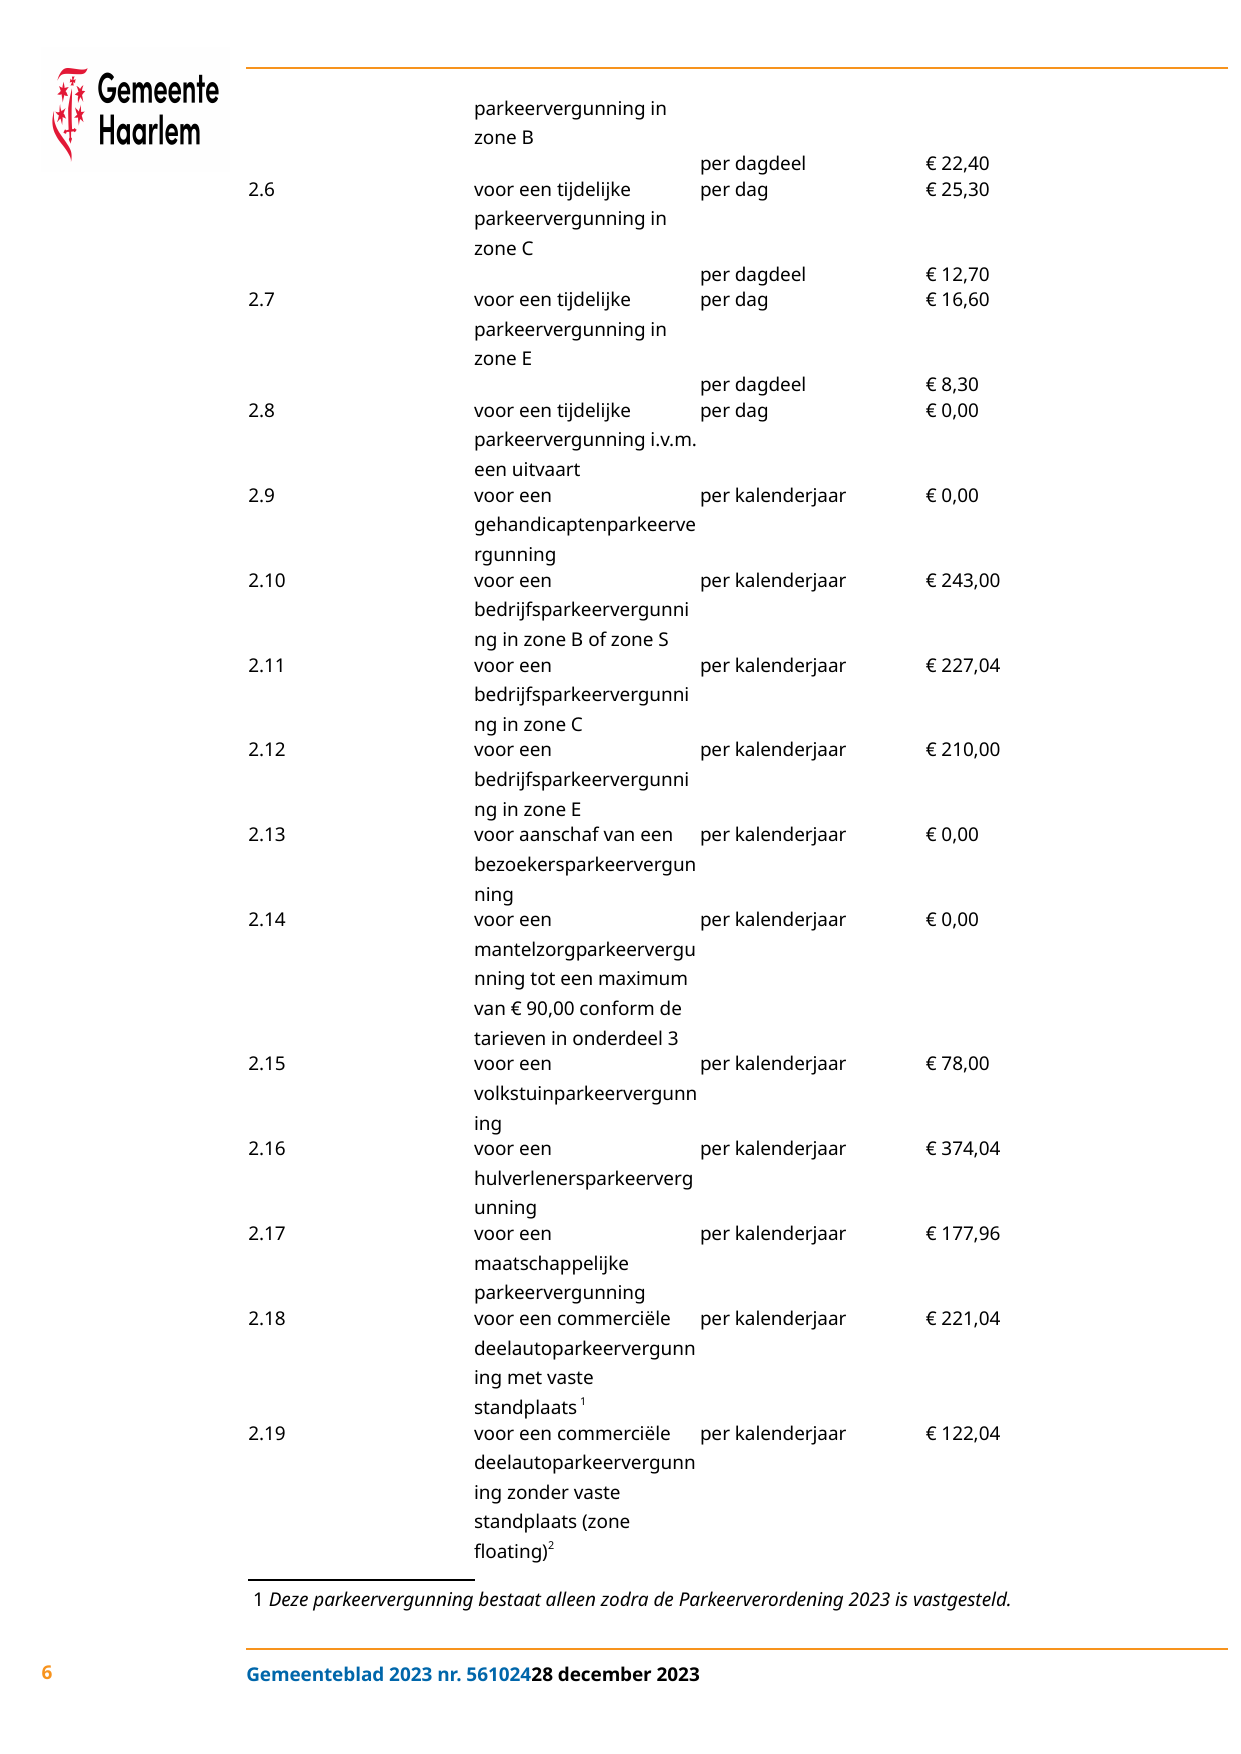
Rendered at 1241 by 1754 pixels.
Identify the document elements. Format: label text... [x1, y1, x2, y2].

table_cell per kalenderjaar [700, 906, 926, 1051]
table_cell 2.14 [248, 906, 474, 1051]
table_cell 2.12 [248, 737, 474, 822]
table_cell € 8,30 [926, 371, 1152, 397]
table_cell per kalenderjaar [700, 1305, 926, 1420]
table_cell per dagdeel [700, 371, 926, 397]
table_cell [700, 95, 926, 150]
table_cell [474, 261, 700, 286]
table_cell [926, 95, 1152, 150]
table_cell voor een hulverlenersparkeervergunning [474, 1135, 700, 1220]
table_cell [474, 150, 700, 176]
table_cell 2.9 [248, 482, 474, 567]
table_cell [248, 371, 474, 397]
table_cell [248, 261, 474, 286]
table_cell 2.8 [248, 397, 474, 482]
table_cell per dagdeel [700, 261, 926, 286]
table_cell per kalenderjaar [700, 652, 926, 737]
table_cell € 210,00 [926, 737, 1152, 822]
table_cell € 177,96 [926, 1220, 1152, 1305]
table_cell per kalenderjaar [700, 482, 926, 567]
table_cell € 16,60 [926, 286, 1152, 371]
table_cell per kalenderjaar [700, 1051, 926, 1135]
table_cell € 0,00 [926, 482, 1152, 567]
table_cell € 243,00 [926, 567, 1152, 652]
table_cell 2.13 [248, 822, 474, 906]
table_cell € 122,04 [926, 1420, 1152, 1564]
table_cell voor aanschaf van een bezoekersparkeervergunning [474, 822, 700, 906]
table_cell voor een volkstuinparkeervergunning [474, 1051, 700, 1135]
table_cell per kalenderjaar [700, 1135, 926, 1220]
table_cell 2.17 [248, 1220, 474, 1305]
table_cell € 22,40 [926, 150, 1152, 176]
table_cell € 25,30 [926, 176, 1152, 261]
table_cell € 0,00 [926, 397, 1152, 482]
table_cell [474, 371, 700, 397]
picture [41, 47, 231, 172]
table_cell per dagdeel [700, 150, 926, 176]
table_cell voor een mantelzorgparkeervergunning tot een maximum van € 90,00 conform de tarieven in onderdeel 3 [474, 906, 700, 1051]
table_cell voor een bedrijfsparkeervergunning in zone B of zone S [474, 567, 700, 652]
table_cell 2.19 [248, 1420, 474, 1564]
table_cell voor een maatschappelijke parkeervergunning [474, 1220, 700, 1305]
table_cell per kalenderjaar [700, 737, 926, 822]
table_cell 2.11 [248, 652, 474, 737]
table_cell voor een gehandicaptenparkeervergunning [474, 482, 700, 567]
table_cell € 221,04 [926, 1305, 1152, 1420]
table_cell per kalenderjaar [700, 822, 926, 906]
table_cell voor een commerciële deelautoparkeervergunning zonder vaste standplaats (zone floating) [474, 1420, 700, 1564]
table_cell voor een tijdelijke parkeervergunning i.v.m. een uitvaart [474, 397, 700, 482]
table_cell 2.16 [248, 1135, 474, 1220]
table_cell [248, 95, 474, 150]
table_cell per dag [700, 176, 926, 261]
table_cell € 12,70 [926, 261, 1152, 286]
table_cell 2.18 [248, 1305, 474, 1420]
table_cell voor een commerciële deelautoparkeervergunning met vaste standplaats [474, 1305, 700, 1420]
table_cell per kalenderjaar [700, 567, 926, 652]
table_cell € 0,00 [926, 822, 1152, 906]
table_cell 2.6 [248, 176, 474, 261]
table_cell voor een tijdelijke parkeervergunning in zone E [474, 286, 700, 371]
table_cell per dag [700, 397, 926, 482]
table_cell € 374,04 [926, 1135, 1152, 1220]
table_cell € 0,00 [926, 906, 1152, 1051]
table_cell € 227,04 [926, 652, 1152, 737]
table_cell per kalenderjaar [700, 1420, 926, 1564]
table_cell € 78,00 [926, 1051, 1152, 1135]
table_cell voor een bedrijfsparkeervergunning in zone C [474, 652, 700, 737]
table_cell 2.15 [248, 1051, 474, 1135]
table_cell 2.10 [248, 567, 474, 652]
table_cell parkeervergunning in zone B [474, 95, 700, 150]
table_cell per kalenderjaar [700, 1220, 926, 1305]
table_cell [248, 150, 474, 176]
table_cell voor een bedrijfsparkeervergunning in zone E [474, 737, 700, 822]
table_cell per dag [700, 286, 926, 371]
table_cell voor een tijdelijke parkeervergunning in zone C [474, 176, 700, 261]
table_cell 2.7 [248, 286, 474, 371]
